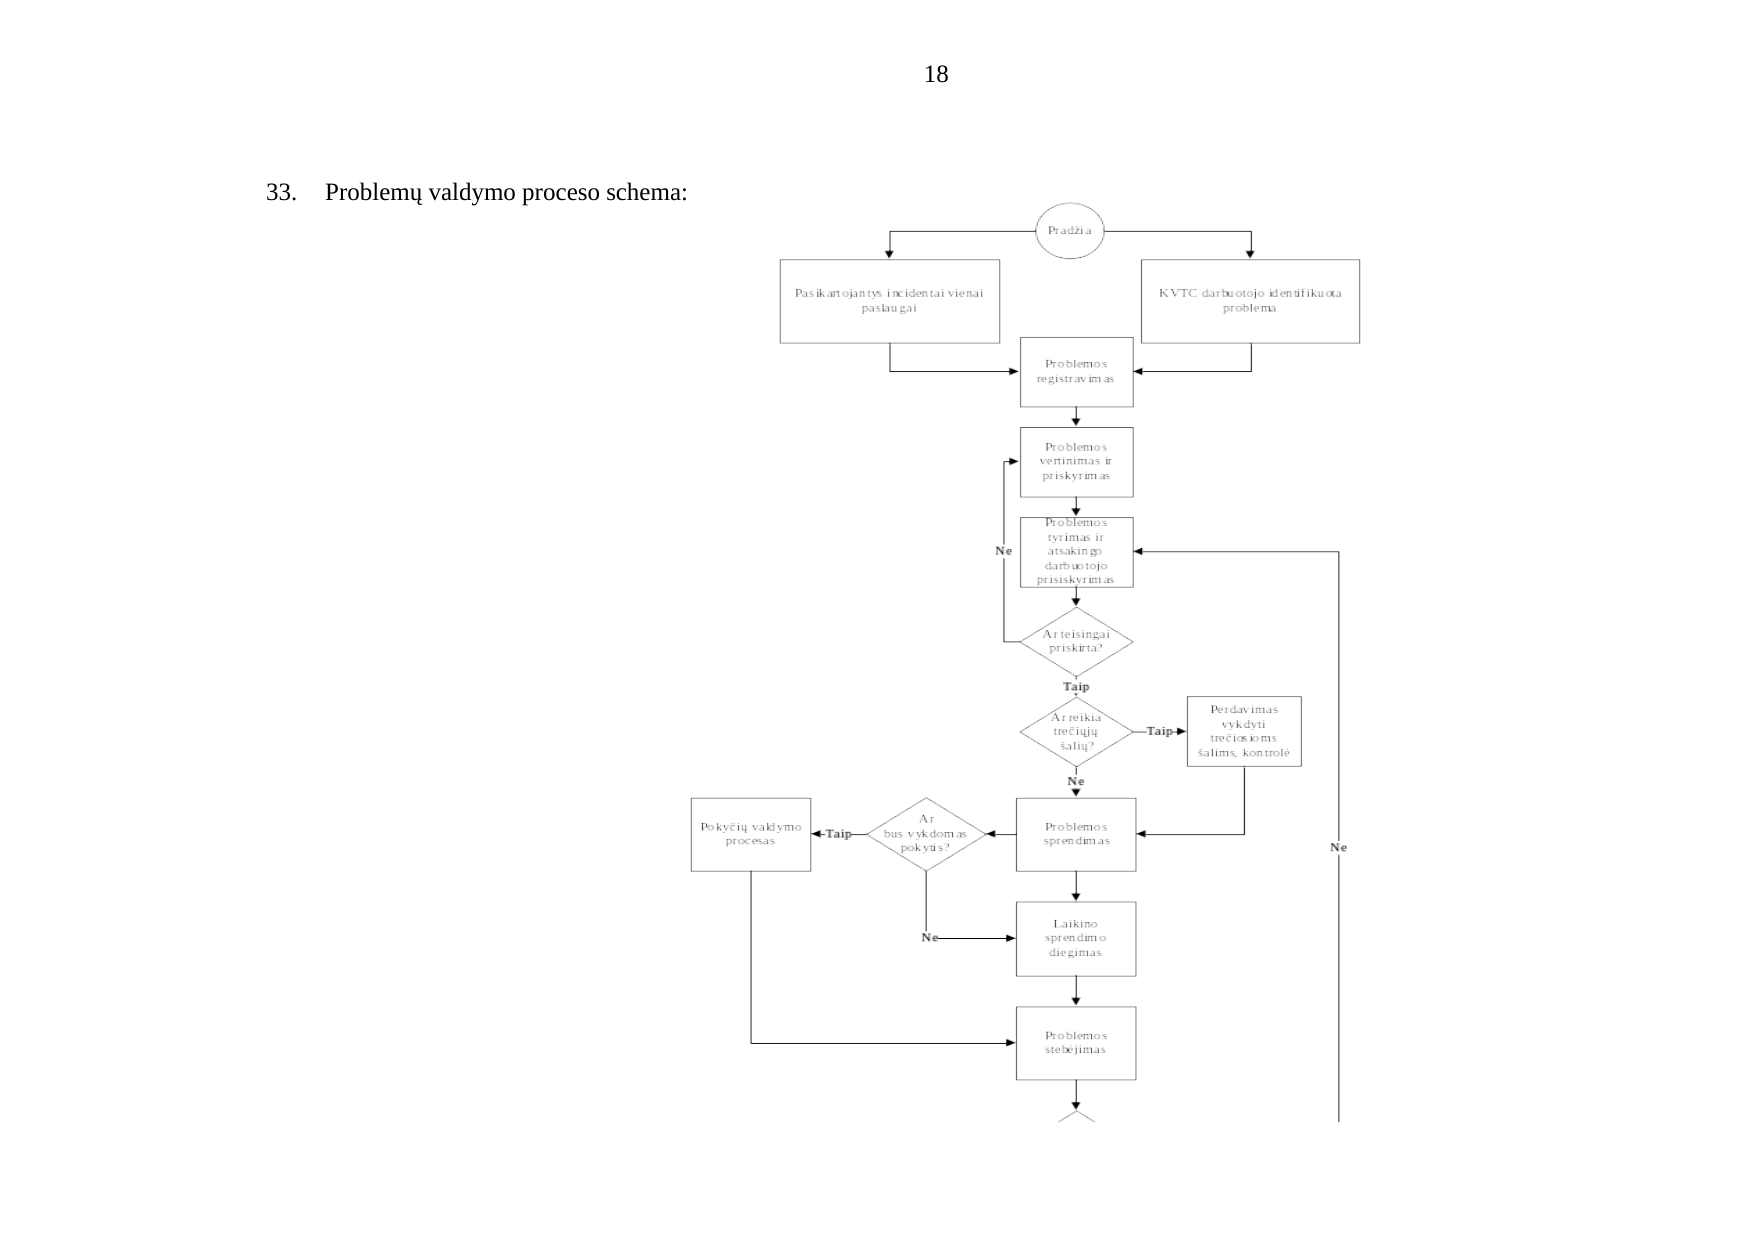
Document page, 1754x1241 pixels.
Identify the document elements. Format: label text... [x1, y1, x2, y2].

text 33. Problemų valdymo proceso schema: [266, 177, 1695, 1122]
